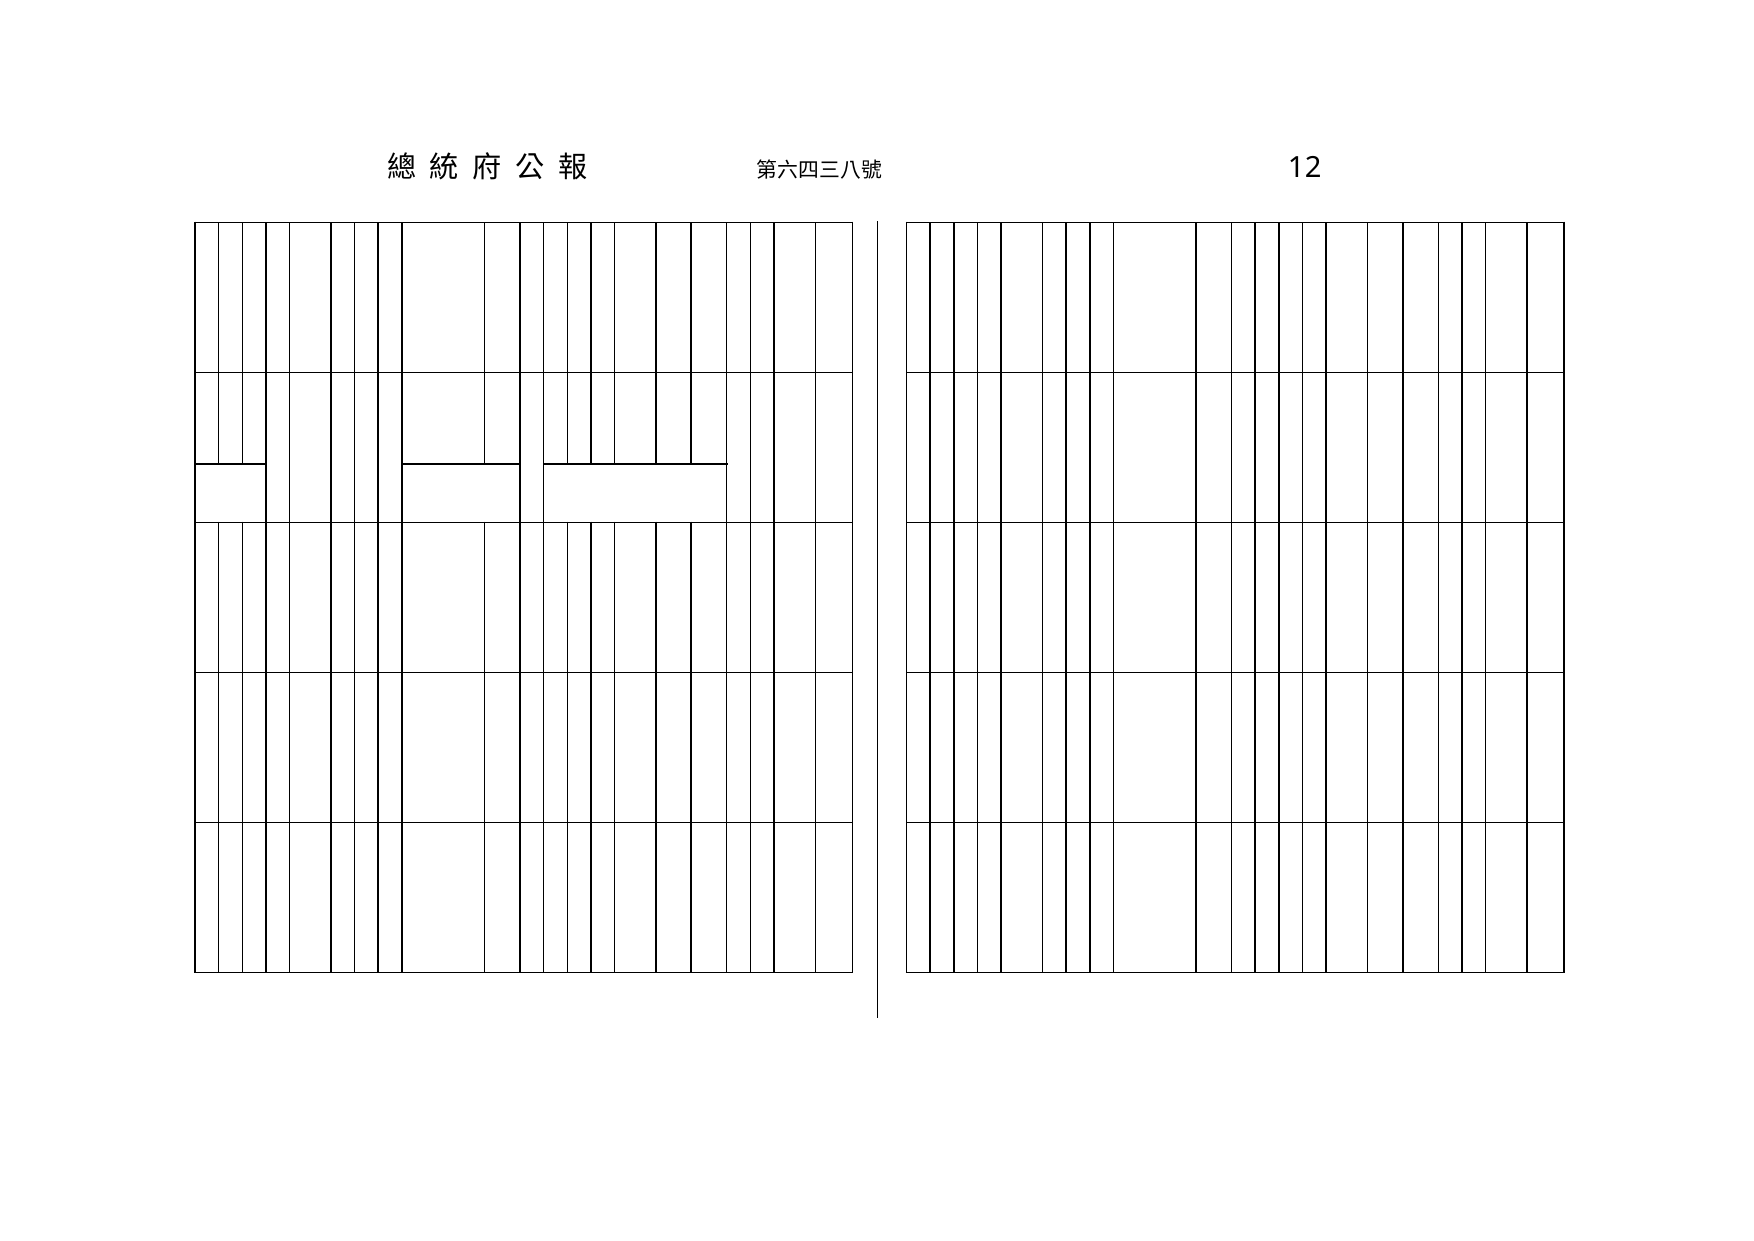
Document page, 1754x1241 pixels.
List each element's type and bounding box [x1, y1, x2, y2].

table_cell [267, 523, 289, 672]
table_cell [1528, 373, 1563, 522]
table_cell [1114, 523, 1195, 672]
table_cell [1232, 373, 1254, 522]
table_cell [521, 223, 543, 372]
table_cell [727, 373, 750, 522]
table_cell [521, 523, 543, 672]
table_cell [290, 523, 330, 672]
table_cell [544, 673, 567, 822]
table_cell [657, 673, 690, 822]
table_cell [355, 223, 377, 372]
table_cell [267, 373, 289, 522]
table_cell [1280, 223, 1302, 372]
table_cell [1439, 223, 1461, 372]
table_cell [931, 523, 953, 672]
table_cell [955, 223, 977, 372]
table_cell [775, 673, 815, 822]
table_cell [219, 223, 242, 372]
table_cell [1303, 823, 1325, 972]
table_cell [267, 823, 289, 972]
table_cell [243, 673, 265, 822]
table_cell [403, 223, 484, 372]
table_cell [1091, 373, 1113, 522]
table_cell [1486, 373, 1526, 522]
table_cell [1439, 373, 1461, 522]
table_cell [1002, 823, 1042, 972]
table_cell [1043, 823, 1065, 972]
table_cell [692, 523, 726, 672]
table_cell [592, 223, 614, 372]
table_cell [907, 223, 929, 372]
table_cell [196, 465, 265, 522]
table_cell [931, 823, 953, 972]
table_cell [657, 373, 690, 463]
table_cell [1439, 673, 1461, 822]
table_cell [955, 823, 977, 972]
table_cell [751, 823, 773, 972]
table_cell [403, 465, 519, 522]
table_cell [615, 673, 655, 822]
table_cell [1486, 823, 1526, 972]
table_cell [1463, 673, 1485, 822]
table_cell [1368, 523, 1402, 672]
table_cell [1256, 673, 1278, 822]
table_cell [332, 373, 354, 522]
table_cell [751, 523, 773, 672]
table_cell [355, 673, 377, 822]
table_cell [1528, 823, 1563, 972]
table_cell [1114, 373, 1195, 522]
table_cell [379, 373, 401, 522]
table_cell [521, 373, 543, 522]
table_cell [1368, 373, 1402, 522]
table_cell [1486, 523, 1526, 672]
table_cell [1067, 823, 1089, 972]
table_cell [615, 823, 655, 972]
table_cell [1439, 823, 1461, 972]
table_cell [1404, 673, 1438, 822]
table_cell [196, 673, 218, 822]
table_cell [692, 673, 726, 822]
table_cell [1303, 373, 1325, 522]
table_cell [1197, 673, 1231, 822]
table_cell [657, 223, 690, 372]
table_cell [332, 823, 354, 972]
table_cell [379, 223, 401, 372]
table_cell [978, 823, 1000, 972]
table_cell [751, 373, 773, 522]
table_cell [1197, 223, 1231, 372]
table_cell [1303, 223, 1325, 372]
table_cell [931, 673, 953, 822]
table_cell [403, 373, 484, 463]
table_cell [1197, 823, 1231, 972]
table_cell [1067, 223, 1089, 372]
table_cell [1463, 223, 1485, 372]
table_cell [196, 373, 218, 463]
table_cell [1404, 823, 1438, 972]
table_cell [692, 373, 726, 463]
table_cell [692, 823, 726, 972]
table_cell [1303, 673, 1325, 822]
table_cell [485, 823, 519, 972]
table_cell [978, 373, 1000, 522]
table_cell [1091, 823, 1113, 972]
table_cell [544, 823, 567, 972]
table_cell [816, 523, 852, 672]
table_cell [485, 373, 519, 463]
table_cell [290, 223, 330, 372]
table_cell [1114, 673, 1195, 822]
table_cell [907, 373, 929, 522]
table_cell [1043, 673, 1065, 822]
table_cell [1327, 673, 1367, 822]
table_cell [267, 223, 289, 372]
table_cell [243, 223, 265, 372]
table_cell [1002, 523, 1042, 672]
table_cell [521, 823, 543, 972]
table_cell [751, 223, 773, 372]
table_cell [1197, 373, 1231, 522]
table_cell [544, 465, 726, 522]
table_cell [1067, 523, 1089, 672]
table_cell [657, 823, 690, 972]
table_cell [243, 823, 265, 972]
table_cell [332, 673, 354, 822]
table_cell [544, 373, 567, 463]
table_cell [403, 673, 484, 822]
table_cell [219, 373, 242, 463]
table_cell [816, 223, 852, 372]
table_cell [816, 823, 852, 972]
table_cell [1091, 523, 1113, 672]
table_cell [1368, 823, 1402, 972]
table_cell [544, 523, 567, 672]
table_cell [1002, 223, 1042, 372]
table_cell [379, 523, 401, 672]
table_cell [1486, 673, 1526, 822]
table_cell [1404, 373, 1438, 522]
table_cell [727, 523, 750, 672]
table_cell [196, 223, 218, 372]
table_cell [1280, 823, 1302, 972]
table_cell [1528, 673, 1563, 822]
table_cell [290, 823, 330, 972]
table_cell [485, 223, 519, 372]
table_cell [1368, 673, 1402, 822]
table_cell [978, 673, 1000, 822]
table_cell [219, 673, 242, 822]
table_cell [1256, 523, 1278, 672]
table_cell [1067, 673, 1089, 822]
table_cell [1528, 523, 1563, 672]
table_cell [544, 223, 567, 372]
table_cell [727, 673, 750, 822]
table_cell [290, 673, 330, 822]
table_cell [907, 523, 929, 672]
table_cell [1114, 223, 1195, 372]
table_cell [485, 673, 519, 822]
table_cell [1528, 223, 1563, 372]
table_cell [219, 523, 242, 672]
table_cell [1091, 673, 1113, 822]
table_cell [1463, 373, 1485, 522]
table_cell [955, 673, 977, 822]
table_cell [816, 373, 852, 522]
table_cell [775, 223, 815, 372]
table_cell [196, 823, 218, 972]
table_cell [1043, 523, 1065, 672]
table_cell [1280, 373, 1302, 522]
table_cell [1327, 223, 1367, 372]
table_cell [1486, 223, 1526, 372]
table_cell [196, 523, 218, 672]
table_cell [657, 523, 690, 672]
table_cell [1197, 523, 1231, 672]
table_cell [692, 223, 726, 372]
table_cell [568, 823, 590, 972]
table_cell [1303, 523, 1325, 672]
table_cell [727, 823, 750, 972]
table_cell [592, 673, 614, 822]
table_cell [751, 673, 773, 822]
table_cell [1232, 673, 1254, 822]
table_cell [243, 373, 265, 463]
table_cell [1463, 523, 1485, 672]
table_cell [1463, 823, 1485, 972]
table_cell [1368, 223, 1402, 372]
table_cell [1232, 223, 1254, 372]
table_cell [568, 223, 590, 372]
table_cell [1404, 523, 1438, 672]
table_cell [1114, 823, 1195, 972]
table_cell [1002, 373, 1042, 522]
table_cell [1232, 823, 1254, 972]
table_cell [816, 673, 852, 822]
table_cell [1256, 223, 1278, 372]
table_cell [1280, 673, 1302, 822]
table_cell [1327, 523, 1367, 672]
table_cell [243, 523, 265, 672]
table_cell [907, 673, 929, 822]
table_cell [1256, 373, 1278, 522]
table_cell [521, 673, 543, 822]
table_cell [931, 223, 953, 372]
table_cell [592, 823, 614, 972]
table_cell [1327, 823, 1367, 972]
table_cell [219, 823, 242, 972]
table_cell [355, 523, 377, 672]
table_cell [1280, 523, 1302, 672]
table_cell [267, 673, 289, 822]
table_cell [615, 223, 655, 372]
table_cell [1067, 373, 1089, 522]
table_cell [907, 823, 929, 972]
table_cell [978, 223, 1000, 372]
table_cell [1091, 223, 1113, 372]
table_cell [592, 523, 614, 672]
table_cell [775, 823, 815, 972]
table_cell [727, 223, 750, 372]
table_cell [1232, 523, 1254, 672]
table_cell [775, 523, 815, 672]
table_cell [379, 673, 401, 822]
table_cell [615, 373, 655, 463]
table_cell [955, 373, 977, 522]
table_cell [775, 373, 815, 522]
table_cell [1256, 823, 1278, 972]
table_cell [568, 673, 590, 822]
table_cell [1043, 373, 1065, 522]
table_cell [1043, 223, 1065, 372]
table_cell [379, 823, 401, 972]
table_cell [1002, 673, 1042, 822]
table_cell [615, 523, 655, 672]
table_cell [403, 523, 484, 672]
table_cell [568, 373, 590, 463]
table_cell [355, 823, 377, 972]
table_cell [978, 523, 1000, 672]
table_cell [955, 523, 977, 672]
table_cell [403, 823, 484, 972]
table_cell [931, 373, 953, 522]
table_cell [568, 523, 590, 672]
table_cell [332, 523, 354, 672]
table_cell [1404, 223, 1438, 372]
table_cell [1439, 523, 1461, 672]
table_cell [290, 373, 330, 522]
table_cell [332, 223, 354, 372]
table_cell [592, 373, 614, 463]
table_cell [485, 523, 519, 672]
table_cell [1327, 373, 1367, 522]
table_cell [355, 373, 377, 522]
